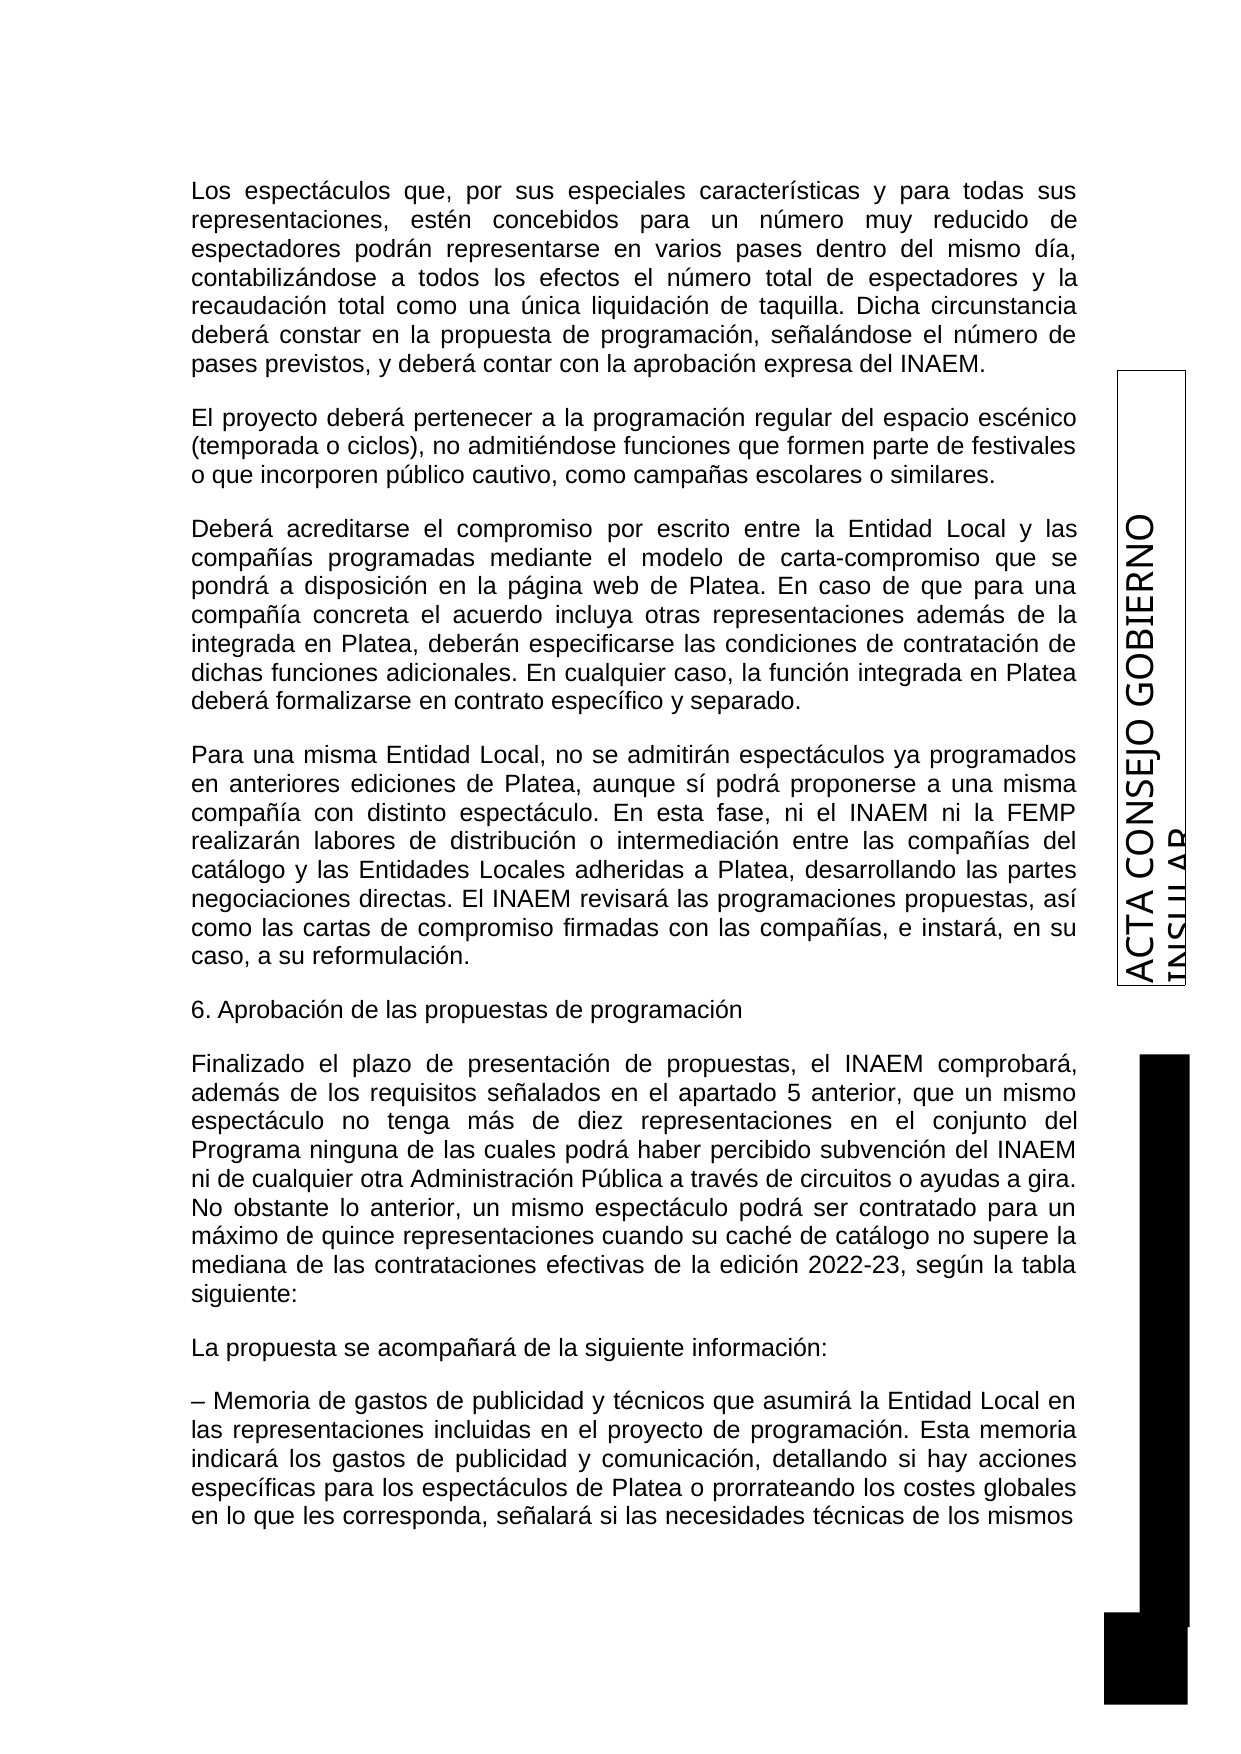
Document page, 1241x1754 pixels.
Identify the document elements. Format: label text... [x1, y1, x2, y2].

text Deberá acreditarse el compromiso por escrito entre la Entidad Local y las compañías programadas mediante el modelo de carta-compromiso que se pondrá a disposición en la página web de Platea. En caso de que para una compañía concreta el acuerdo incluya otras representaciones además de la integrada en Platea, deberán especificarse las condiciones de contratación de dichas funciones adicionales. En cualquier caso, la función integrada en Platea deberá formalizarse en contrato específico y separado. [191, 514, 1078, 715]
text Para una misma Entidad Local, no se admitirán espectáculos ya programados en anteriores ediciones de Platea, aunque sí podrá proponerse a una misma compañía con distinto espectáculo. En esta fase, ni el INAEM ni la FEMP realizarán labores de distribución o intermediación entre las compañías del catálogo y las Entidades Locales adheridas a Platea, desarrollando las partes negociaciones directas. El INAEM revisará las programaciones propuestas, así como las cartas de compromiso firmadas con las compañías, e instará, en su caso, a su reformulación. [191, 740, 1078, 970]
text Finalizado el plazo de presentación de propuestas, el INAEM comprobará, además de los requisitos señalados en el apartado 5 anterior, que un mismo espectáculo no tenga más de diez representaciones en el conjunto del Programa ninguna de las cuales podrá haber percibido subvención del INAEM ni de cualquier otra Administración Pública a través de circuitos o ayudas a gira. No obstante lo anterior, un mismo espectáculo podrá ser contratado para un máximo de quince representaciones cuando su caché de catálogo no supere la mediana de las contrataciones efectivas de la edición 2022-23, según la tabla siguiente: [191, 1049, 1078, 1308]
text ACTA CONSEJO GOBIERNO INSULAR [1118, 372, 1183, 985]
list Aprobación de las propuestas de programación [191, 995, 1201, 1024]
list Memoria de gastos de publicidad y técnicos que asumirá la Entidad Local en las representaciones incluidas en el proyecto de programación. Esta memoria indicará los gastos de publicidad y comunicación, detallando si hay acciones específicas para los espectáculos de Platea o prorrateando los costes globales en lo que les corresponda, señalará si las necesidades técnicas de los mismos [191, 1386, 1078, 1530]
text La propuesta se acompañará de la siguiente información: [191, 1333, 1139, 1361]
text Los espectáculos que, por sus especiales características y para todas sus representaciones, estén concebidos para un número muy reducido de espectadores podrán representarse en varios pases dentro del mismo día, contabilizándose a todos los efectos el número total de espectadores y la recaudación total como una única liquidación de taquilla. Dicha circunstancia deberá constar en la propuesta de programación, señalándose el número de pases previstos, y deberá contar con la aprobación expresa del INAEM. [191, 176, 1078, 377]
text El proyecto deberá pertenecer a la programación regular del espacio escénico (temporada o ciclos), no admitiéndose funciones que formen parte de festivales o que incorporen público cautivo, como campañas escolares o similares. [191, 402, 1078, 489]
